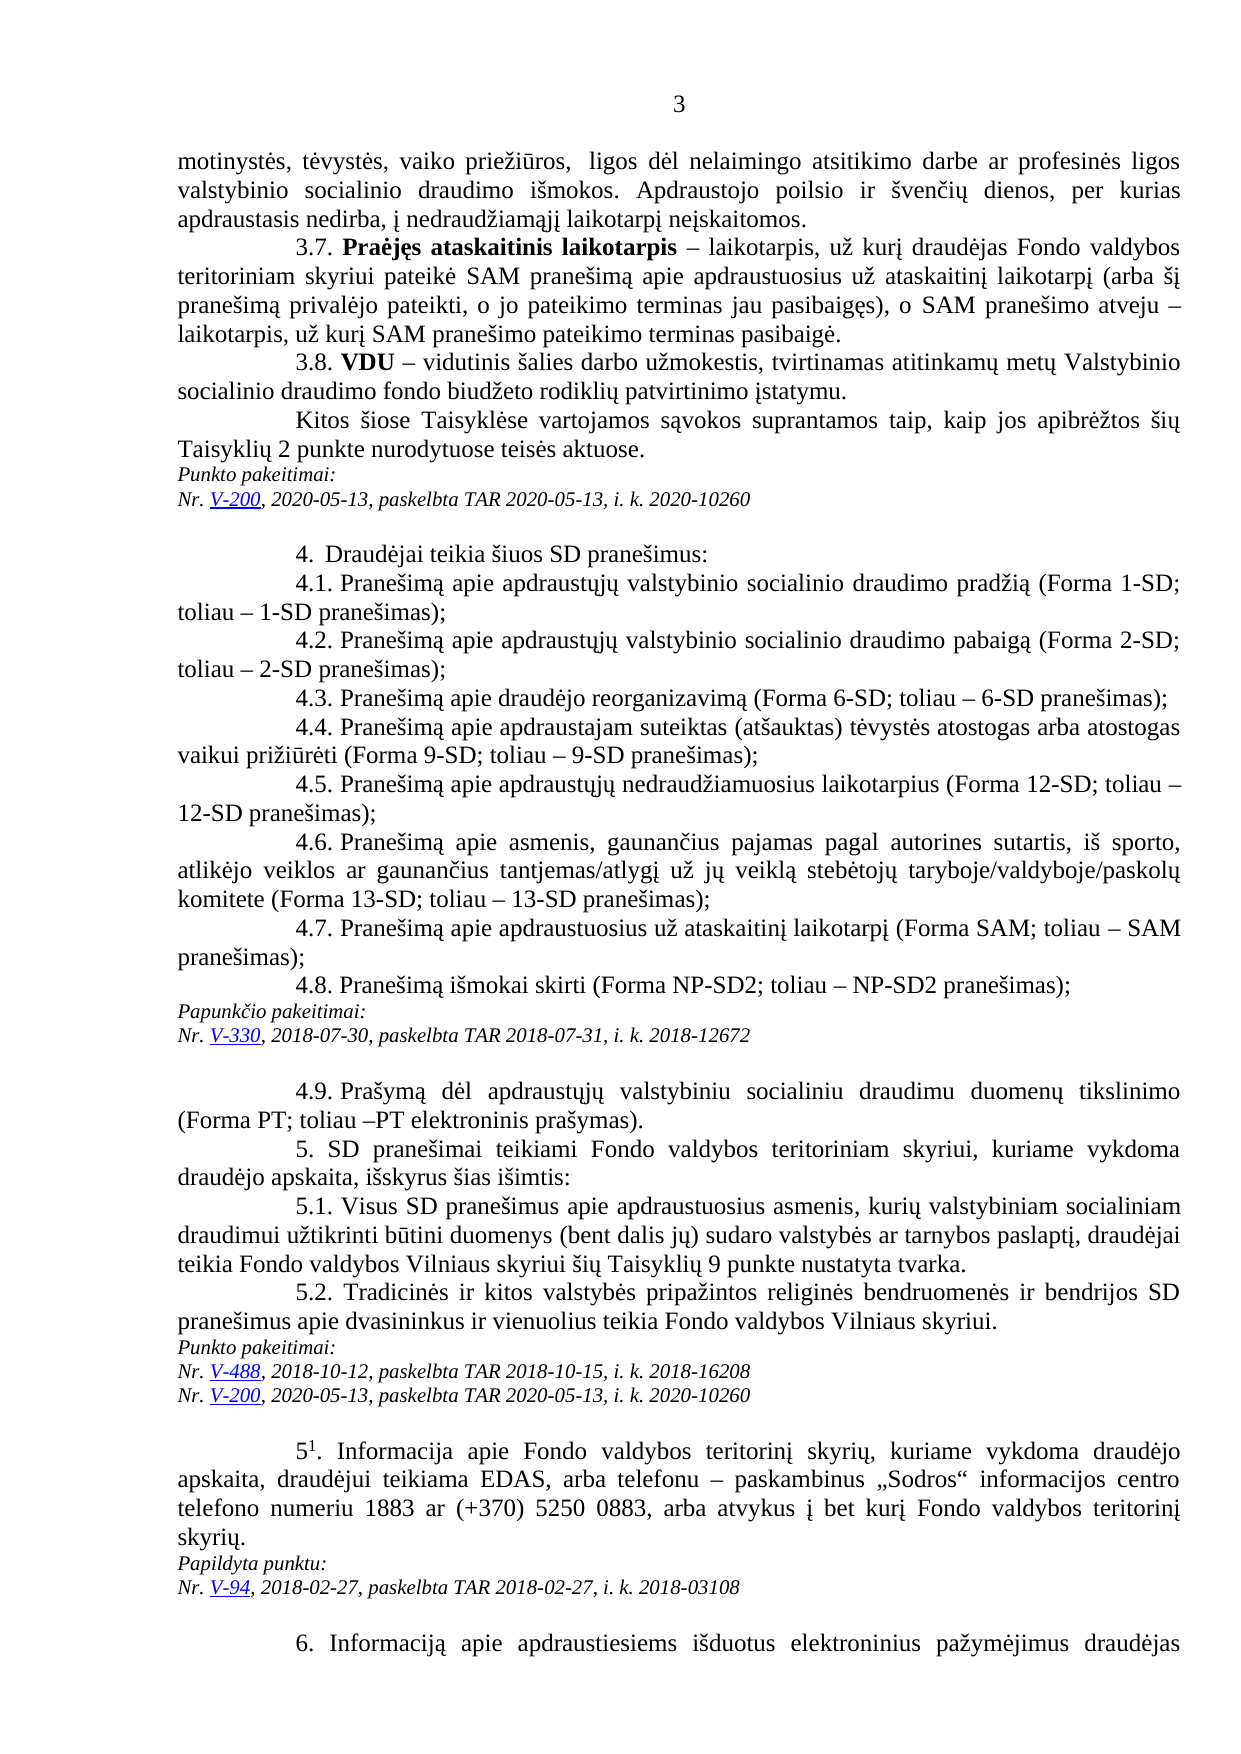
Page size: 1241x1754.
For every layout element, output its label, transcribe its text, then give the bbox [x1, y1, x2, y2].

text 5. SD pranešimai teikiami Fondo valdybos teritoriniam skyriui, kuriame vykdoma draudėjo apskaita, išskyrus šias išimtis: [177, 1134, 1181, 1191]
text 4.6. Pranešimą apie asmenis, gaunančius pajamas pagal autorines sutartis, iš sporto, atlikėjo veiklos ar gaunančius tantjemas/atlygį už jų veiklą stebėtojų taryboje/valdyboje/paskolų komitete (Forma 13-SD; toliau – 13-SD pranešimas); [177, 827, 1181, 913]
text 4.5. Pranešimą apie apdraustųjų nedraudžiamuosius laikotarpius (Forma 12-SD; toliau – 12-SD pranešimas); [177, 769, 1181, 827]
text 4.2. Pranešimą apie apdraustųjų valstybinio socialinio draudimo pabaigą (Forma 2-SD; toliau – 2-SD pranešimas); [177, 626, 1181, 683]
text Nr. V-488, 2018-10-12, paskelbta TAR 2018-10-15, i. k. 2018-16208 [177, 1359, 1181, 1383]
text 3.8. VDU – vidutinis šalies darbo užmokestis, tvirtinamas atitinkamų metų Valstybinio socialinio draudimo fondo biudžeto rodiklių patvirtinimo įstatymu. [177, 347, 1181, 405]
text 5.1. Visus SD pranešimus apie apdraustuosius asmenis, kurių valstybiniam socialiniam draudimui užtikrinti būtini duomenys (bent dalis jų) sudaro valstybės ar tarnybos paslaptį, draudėjai teikia Fondo valdybos Vilniaus skyriui šių Taisyklių 9 punkte nustatyta tvarka. [177, 1191, 1181, 1277]
text 4.8. Pranešimą išmokai skirti (Forma NP-SD2; toliau – NP-SD2 pranešimas); [177, 971, 1181, 999]
text Nr. V-200, 2020-05-13, paskelbta TAR 2020-05-13, i. k. 2020-10260 [177, 1383, 1181, 1407]
text 4. Draudėjai teikia šiuos SD pranešimus: [177, 539, 1181, 568]
text 4.7. Pranešimą apie apdraustuosius už ataskaitinį laikotarpį (Forma SAM; toliau – SAM pranešimas); [177, 913, 1181, 971]
text Papildyta punktu: [177, 1551, 1181, 1575]
text Punkto pakeitimai: [177, 462, 1181, 486]
text Nr. V-94, 2018-02-27, paskelbta TAR 2018-02-27, i. k. 2018-03108 [177, 1575, 1181, 1599]
text 6. Informaciją apie apdraustiesiems išduotus elektroninius pažymėjimus draudėjas [177, 1628, 1181, 1656]
text Papunkčio pakeitimai: [177, 999, 1181, 1023]
text Nr. V-330, 2018-07-30, paskelbta TAR 2018-07-31, i. k. 2018-12672 [177, 1023, 1181, 1047]
text Kitos šiose Taisyklėse vartojamos sąvokos suprantamos taip, kaip jos apibrėžtos šių Taisyklių 2 punkte nurodytuose teisės aktuose. [177, 405, 1181, 462]
text motinystės, tėvystės, vaiko priežiūros, ligos dėl nelaimingo atsitikimo darbe ar profesinės ligos valstybinio socialinio draudimo išmokos. Apdraustojo poilsio ir švenčių dienos, per kurias apdraustasis nedirba, į nedraudžiamąjį laikotarpį neįskaitomos. [177, 146, 1181, 232]
text 4.3. Pranešimą apie draudėjo reorganizavimą (Forma 6-SD; toliau – 6-SD pranešimas); [177, 683, 1181, 712]
text 3.7. Praėjęs ataskaitinis laikotarpis – laikotarpis, už kurį draudėjas Fondo valdybos teritoriniam skyriui pateikė SAM pranešimą apie apdraustuosius už ataskaitinį laikotarpį (arba šį pranešimą privalėjo pateikti, o jo pateikimo terminas jau pasibaigęs), o SAM pranešimo atveju – laikotarpis, už kurį SAM pranešimo pateikimo terminas pasibaigė. [177, 232, 1181, 347]
text 51. Informacija apie Fondo valdybos teritorinį skyrių, kuriame vykdoma draudėjo apskaita, draudėjui teikiama EDAS, arba telefonu – paskambinus „Sodros“ informacijos centro telefono numeriu 1883 ar (+370) 5250 0883, arba atvykus į bet kurį Fondo valdybos teritorinį skyrių. [177, 1436, 1181, 1551]
text 4.4. Pranešimą apie apdraustajam suteiktas (atšauktas) tėvystės atostogas arba atostogas vaikui prižiūrėti (Forma 9-SD; toliau – 9-SD pranešimas); [177, 712, 1181, 769]
text 5.2. Tradicinės ir kitos valstybės pripažintos religinės bendruomenės ir bendrijos SD pranešimus apie dvasininkus ir vienuolius teikia Fondo valdybos Vilniaus skyriui. [177, 1277, 1181, 1335]
text 4.1. Pranešimą apie apdraustųjų valstybinio socialinio draudimo pradžią (Forma 1-SD; toliau – 1-SD pranešimas); [177, 568, 1181, 626]
text Punkto pakeitimai: [177, 1335, 1181, 1359]
text 4.9. Prašymą dėl apdraustųjų valstybiniu socialiniu draudimu duomenų tikslinimo (Forma PT; toliau –PT elektroninis prašymas). [177, 1076, 1181, 1134]
text Nr. V-200, 2020-05-13, paskelbta TAR 2020-05-13, i. k. 2020-10260 [177, 486, 1181, 511]
